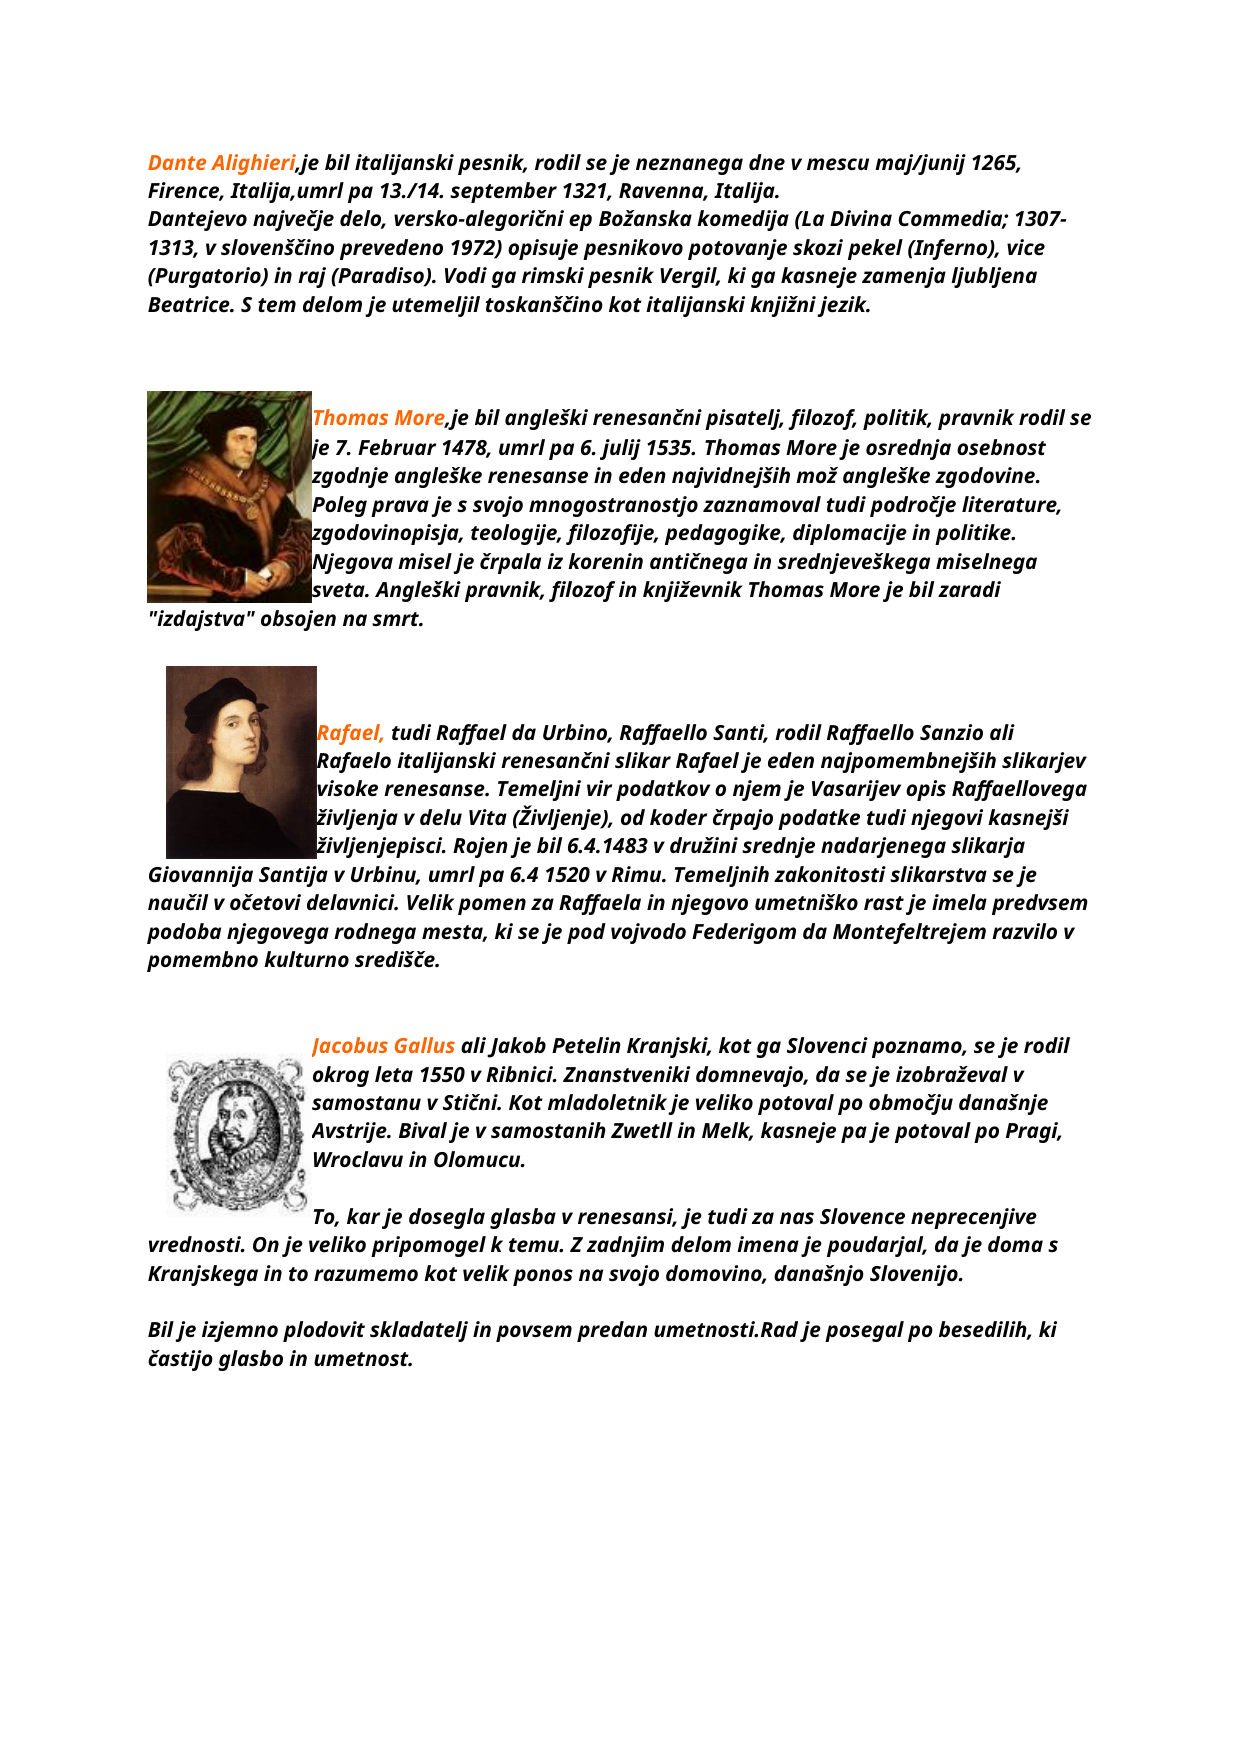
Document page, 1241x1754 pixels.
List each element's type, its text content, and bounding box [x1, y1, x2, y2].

picture [166, 1053, 312, 1218]
text Rafael, tudi Raffael da Urbino, Raffaello Santi, rodil Raffaello Sanzio ali Rafaelo italijanski renesančni slikar Rafael je eden najpomembnejših slikarjev visoke renesanse. Temeljni vir podatkov o njem je Vasarijev opis Raffaellovega življenja v delu Vita (Življenje), od koder črpajo podatke tudi njegovi kasnejši življenjepisci. Rojen je bil 6.4.1483 v družini srednje nadarjenega slikarja Giovannija Santija v Urbinu, umrl pa 6.4 1520 v Rimu. Temeljnih zakonitosti slikarstva se je naučil v očetovi delavnici. Velik pomen za Raffaela in njegovo umetniško rast je imela predvsem podoba njegovega rodnega mesta, ki se je pod vojvodo Federigom da Montefeltrejem razvilo v pomembno kulturno središče. [148, 718, 1093, 974]
picture [147, 391, 312, 603]
text Dante Alighieri,je bil italijanski pesnik, rodil se je neznanega dne v mescu maj/junij 1265, Firence, Italija,umrl pa 13./14. september 1321, Ravenna, Italija. [148, 148, 1093, 204]
text Thomas More,je bil angleški renesančni pisatelj, filozof, politik, pravnik rodil se je 7. Februar 1478, umrl pa 6. julij 1535. Thomas More je osrednja osebnost zgodnje angleške renesanse in eden najvidnejših mož angleške zgodovine. Poleg prava je s svojo mnogostranostjo zaznamoval tudi področje literature, zgodovinopisja, teologije, filozofije, pedagogike, diplomacije in politike. Njegova misel je črpala iz korenin antičnega in srednjeveškega miselnega sveta. Angleški pravnik, filozof in književnik Thomas More je bil zaradi "izdajstva" obsojen na smrt. [148, 403, 1093, 661]
text Jacobus Gallus ali Jakob Petelin Kranjski, kot ga Slovenci poznamo, se je rodil okrog leta 1550 v Ribnici. Znanstveniki domnevajo, da se je izobraževal v samostanu v Stični. Kot mladoletnik je veliko potoval po območju današnje Avstrije. Bival je v samostanih Zwetll in Melk, kasneje pa je potoval po Pragi, Wroclavu in Olomucu. To, kar je dosegla glasba v renesansi, je tudi za nas Slovence neprecenjive vrednosti. On je veliko pripomogel k temu. Z zadnjim delom imena je poudarjal, da je doma s Kranjskega in to razumemo kot velik ponos na svojo domovino, današnjo Slovenijo. Bil je izjemno plodovit skladatelj in povsem predan umetnosti.Rad je posegal po besedilih, ki častijo glasbo in umetnost. [148, 1031, 1093, 1372]
picture [166, 666, 317, 859]
text Dantejevo največje delo, versko-alegorični ep Božanska komedija (La Divina Commedia; 1307-1313, v slovenščino prevedeno 1972) opisuje pesnikovo potovanje skozi pekel (Inferno), vice (Purgatorio) in raj (Paradiso). Vodi ga rimski pesnik Vergil, ki ga kasneje zamenja ljubljena Beatrice. S tem delom je utemeljil toskanščino kot italijanski knjižni jezik. [148, 204, 1093, 318]
